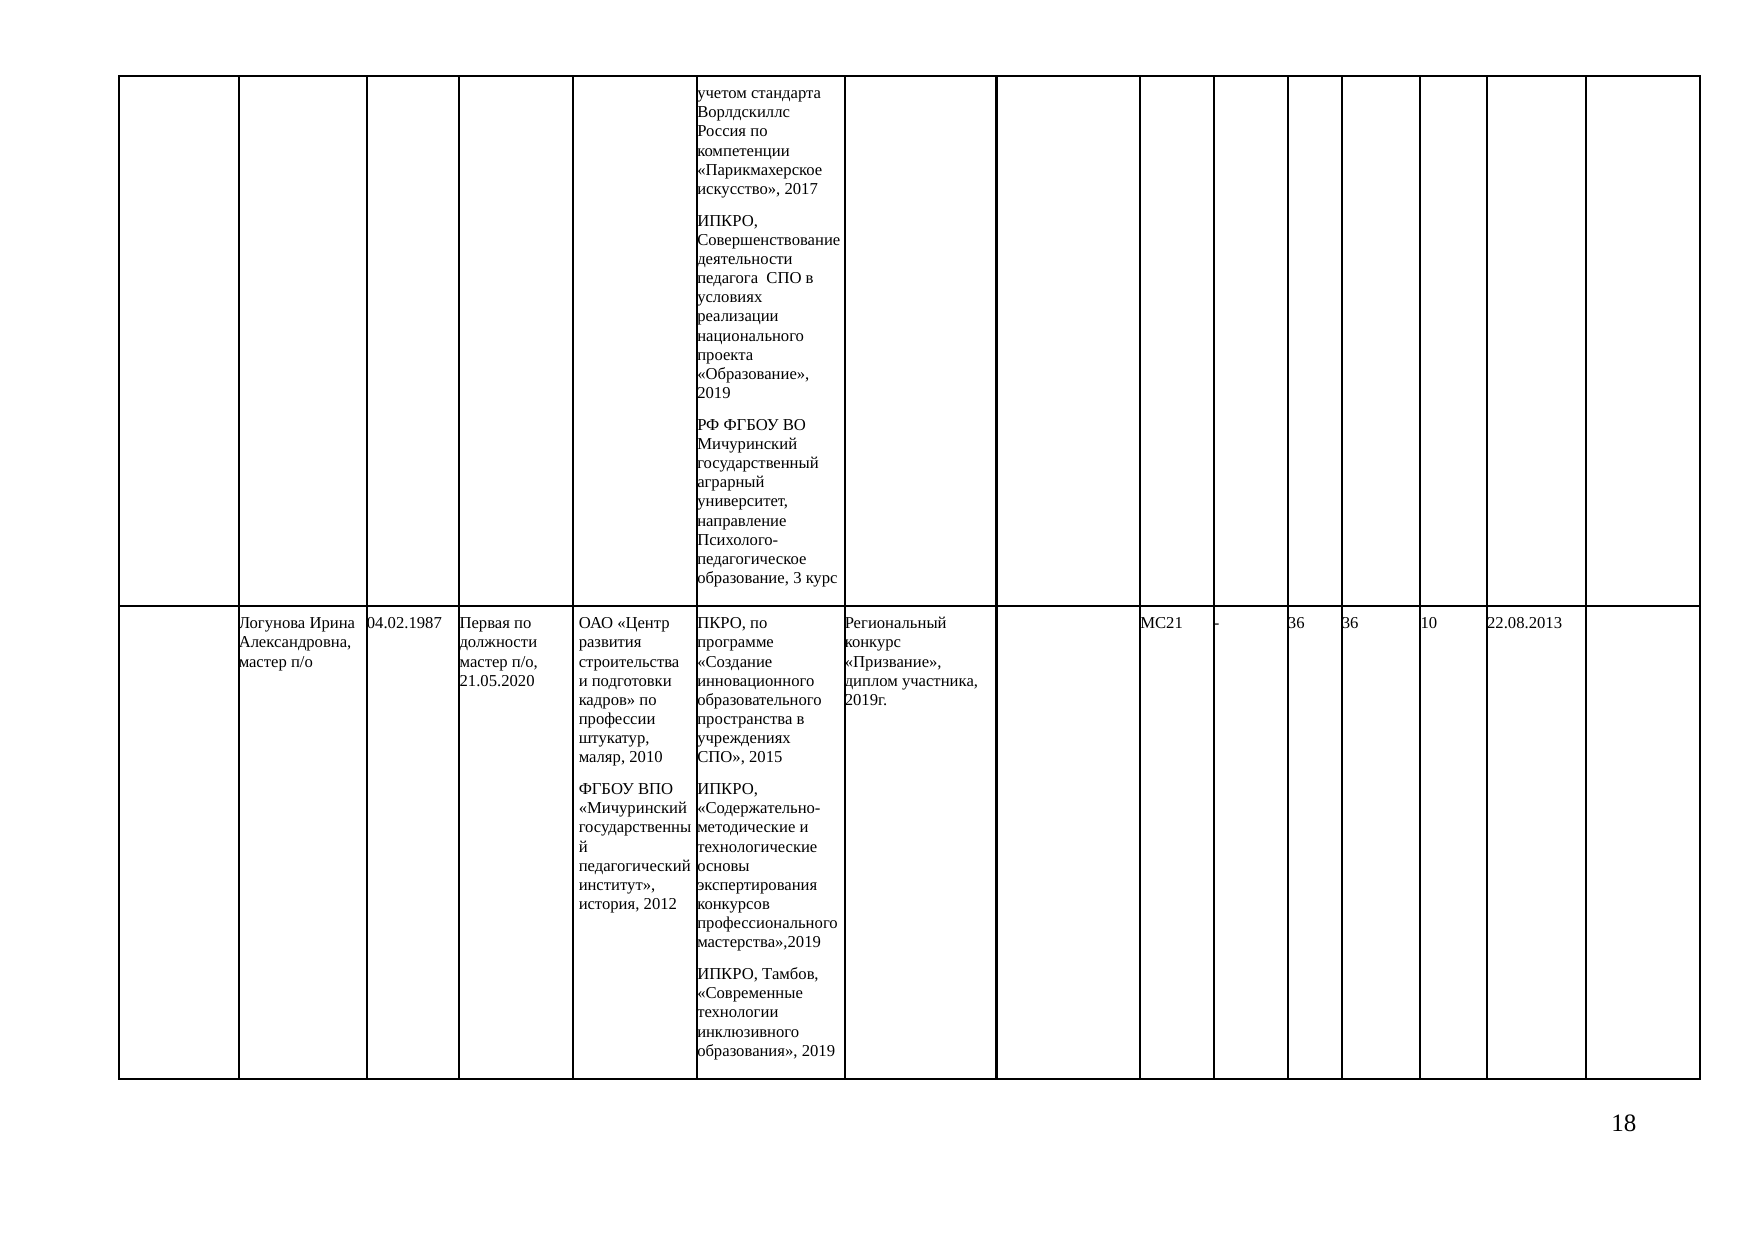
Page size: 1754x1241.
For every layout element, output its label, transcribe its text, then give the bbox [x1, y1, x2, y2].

table_cell [1343, 77, 1419, 605]
table_cell 04.02.1987 [368, 607, 458, 1078]
table_cell ОАО «Центр развития строительства и подготовки кадров» по профессии штукатур, маляр, 2010 ФГБОУ ВПО «Мичуринский государственный педагогический институт», история, 2012 [574, 607, 696, 1078]
table_cell [1587, 607, 1699, 1078]
table_cell ПКРО, по программе «Создание инновационного образовательного пространства в учреждениях СПО», 2015 ИПКРО, «Содержательно-методические и технологические основы экспертирования конкурсов профессионального мастерства»,2019 ИПКРО, Тамбов, «Современные технологии инклюзивного образования», 2019 [698, 607, 844, 1078]
table_cell 22.08.2013 [1488, 607, 1585, 1078]
table_cell 10 [1421, 607, 1486, 1078]
table_cell - [1215, 607, 1287, 1078]
table_cell [1141, 77, 1213, 605]
table_cell [574, 77, 696, 605]
table_cell [998, 607, 1139, 1078]
table_cell 36 [1289, 607, 1341, 1078]
table_cell [240, 77, 366, 605]
table_cell [846, 77, 995, 605]
table_cell [1488, 77, 1585, 605]
table_cell учетом стандарта Ворлдскиллс Россия по компетенции «Парикмахерское искусство», 2017 ИПКРО, Совершенствование деятельности педагога СПО в условиях реализации национального проекта «Образование», 2019 РФ ФГБОУ ВО Мичуринский государственный аграрный университет, направление Психолого-педагогическое образование, 3 курс [698, 77, 844, 605]
table_cell [120, 77, 238, 605]
table_cell - [1215, 77, 1287, 605]
table_cell - [998, 77, 1139, 605]
table_cell [1289, 77, 1341, 605]
table_cell Логунова Ирина Александровна, мастер п/о [240, 607, 366, 1078]
table_cell [368, 77, 458, 605]
table_cell - [460, 77, 572, 605]
table_cell Первая по должности мастер п/о, 21.05.2020 [460, 607, 572, 1078]
table_cell [1421, 77, 1486, 605]
table_cell [120, 607, 238, 1078]
table_cell [1587, 77, 1699, 605]
table_cell 36 [1343, 607, 1419, 1078]
table_cell Региональный конкурс «Призвание», диплом участника, 2019г. [846, 607, 995, 1078]
table_cell МС21 [1141, 607, 1213, 1078]
